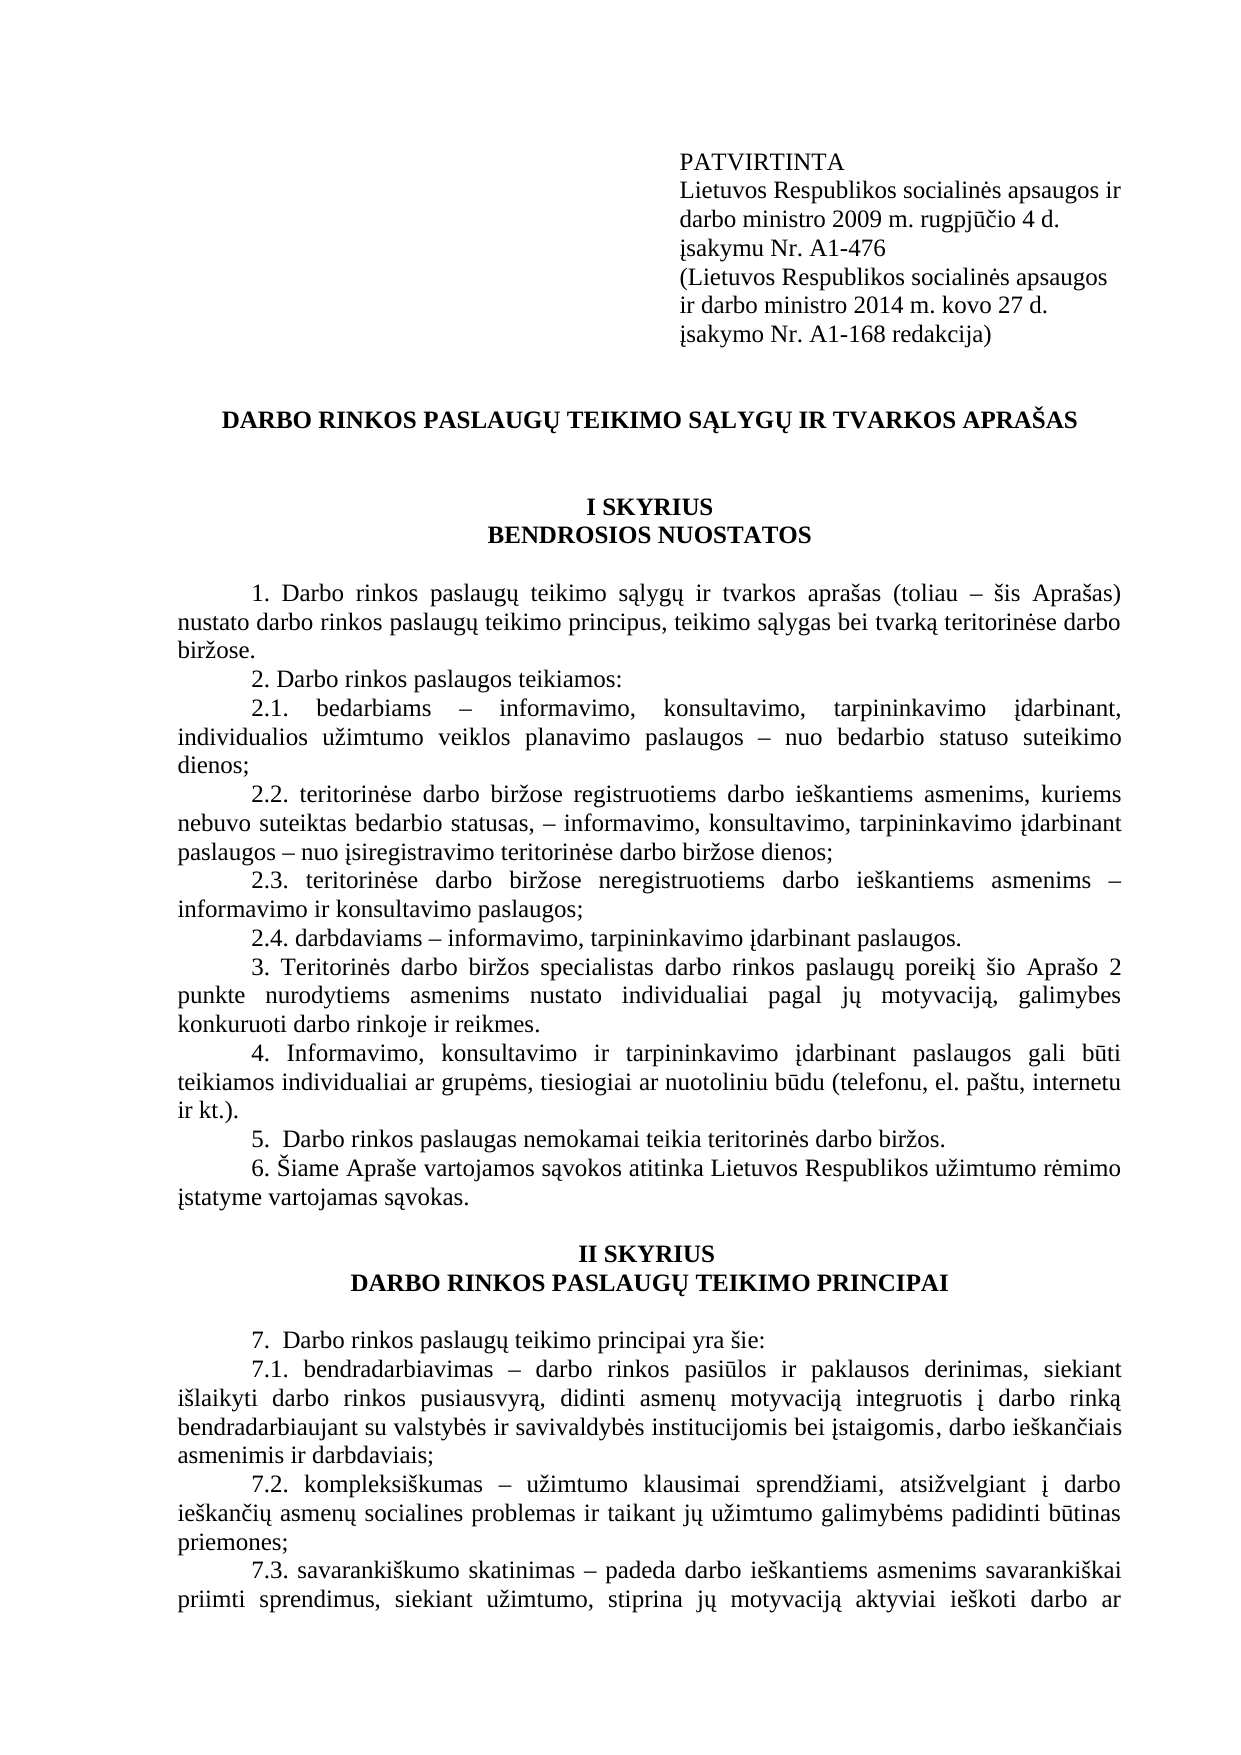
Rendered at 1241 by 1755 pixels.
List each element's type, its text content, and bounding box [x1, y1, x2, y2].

text BENDROSIOS NUOSTATOS [177, 521, 1122, 549]
text darbo ministro 2009 m. rugpjūčio 4 d. [679, 204, 1122, 233]
text 2. Darbo rinkos paslaugos teikiamos: [177, 664, 1122, 693]
text 7.2. kompleksiškumas – užimtumo klausimai sprendžiami, atsižvelgiant į darbo ieškančių asmenų socialines problemas ir taikant jų užimtumo galimybėms padidinti būtinas priemones; [177, 1469, 1122, 1556]
text DARBO RINKOS PASLAUGŲ TEIKIMO SĄLYGŲ IR TVARKOS APRAŠAS [177, 406, 1122, 434]
text PATVIRTINTA [679, 147, 1122, 176]
text 5. Darbo rinkos paslaugas nemokamai teikia teritorinės darbo biržos. [177, 1124, 1122, 1153]
text 2.2. teritorinėse darbo biržose registruotiems darbo ieškantiems asmenims, kuriems nebuvo suteiktas bedarbio statusas, – informavimo, konsultavimo, tarpininkavimo įdarbinant paslaugos – nuo įsiregistravimo teritorinėse darbo biržose dienos; [177, 779, 1122, 866]
text įsakymo Nr. A1-168 redakcija) [679, 319, 1122, 348]
text DARBO RINKOS PASLAUGŲ TEIKIMO PRINCIPAI [177, 1268, 1122, 1297]
text 3. Teritorinės darbo biržos specialistas darbo rinkos paslaugų poreikį šio Aprašo 2 punkte nurodytiems asmenims nustato individualiai pagal jų motyvaciją, galimybes konkuruoti darbo rinkoje ir reikmes. [177, 952, 1122, 1038]
text 2.4. darbdaviams – informavimo, tarpininkavimo įdarbinant paslaugos. [177, 923, 1122, 952]
text 6. Šiame Apraše vartojamos sąvokos atitinka Lietuvos Respublikos užimtumo rėmimo įstatyme vartojamas sąvokas. [177, 1153, 1122, 1211]
text ir darbo ministro 2014 m. kovo 27 d. [679, 291, 1122, 319]
text I SKYRIUS [177, 492, 1122, 521]
text (Lietuvos Respublikos socialinės apsaugos [679, 262, 1122, 291]
text įsakymu Nr. A1-476 [679, 233, 1122, 262]
text 2.1. bedarbiams – informavimo, konsultavimo, tarpininkavimo įdarbinant, individualios užimtumo veiklos planavimo paslaugos – nuo bedarbio statuso suteikimo dienos; [177, 693, 1122, 779]
text 2.3. teritorinėse darbo biržose neregistruotiems darbo ieškantiems asmenims – informavimo ir konsultavimo paslaugos; [177, 866, 1122, 923]
text 7. Darbo rinkos paslaugų teikimo principai yra šie: [177, 1326, 1122, 1354]
text 4. Informavimo, konsultavimo ir tarpininkavimo įdarbinant paslaugos gali būti teikiamos individualiai ar grupėms, tiesiogiai ar nuotoliniu būdu (telefonu, el. paštu, internetu ir kt.). [177, 1038, 1122, 1124]
text 7.1. bendradarbiavimas – darbo rinkos pasiūlos ir paklausos derinimas, siekiant išlaikyti darbo rinkos pusiausvyrą, didinti asmenų motyvaciją integruotis į darbo rinką bendradarbiaujant su valstybės ir savivaldybės institucijomis bei įstaigomis, darbo ieškančiais asmenimis ir darbdaviais; [177, 1354, 1122, 1469]
text 1. Darbo rinkos paslaugų teikimo sąlygų ir tvarkos aprašas (toliau – šis Aprašas) nustato darbo rinkos paslaugų teikimo principus, teikimo sąlygas bei tvarką teritorinėse darbo biržose. [177, 578, 1122, 664]
text Lietuvos Respublikos socialinės apsaugos ir [679, 176, 1122, 204]
text II SKYRIUS [177, 1239, 1122, 1268]
text 7.3. savarankiškumo skatinimas – padeda darbo ieškantiems asmenims savarankiškai priimti sprendimus, siekiant užimtumo, stiprina jų motyvaciją aktyviai ieškoti darbo ar [177, 1556, 1122, 1613]
